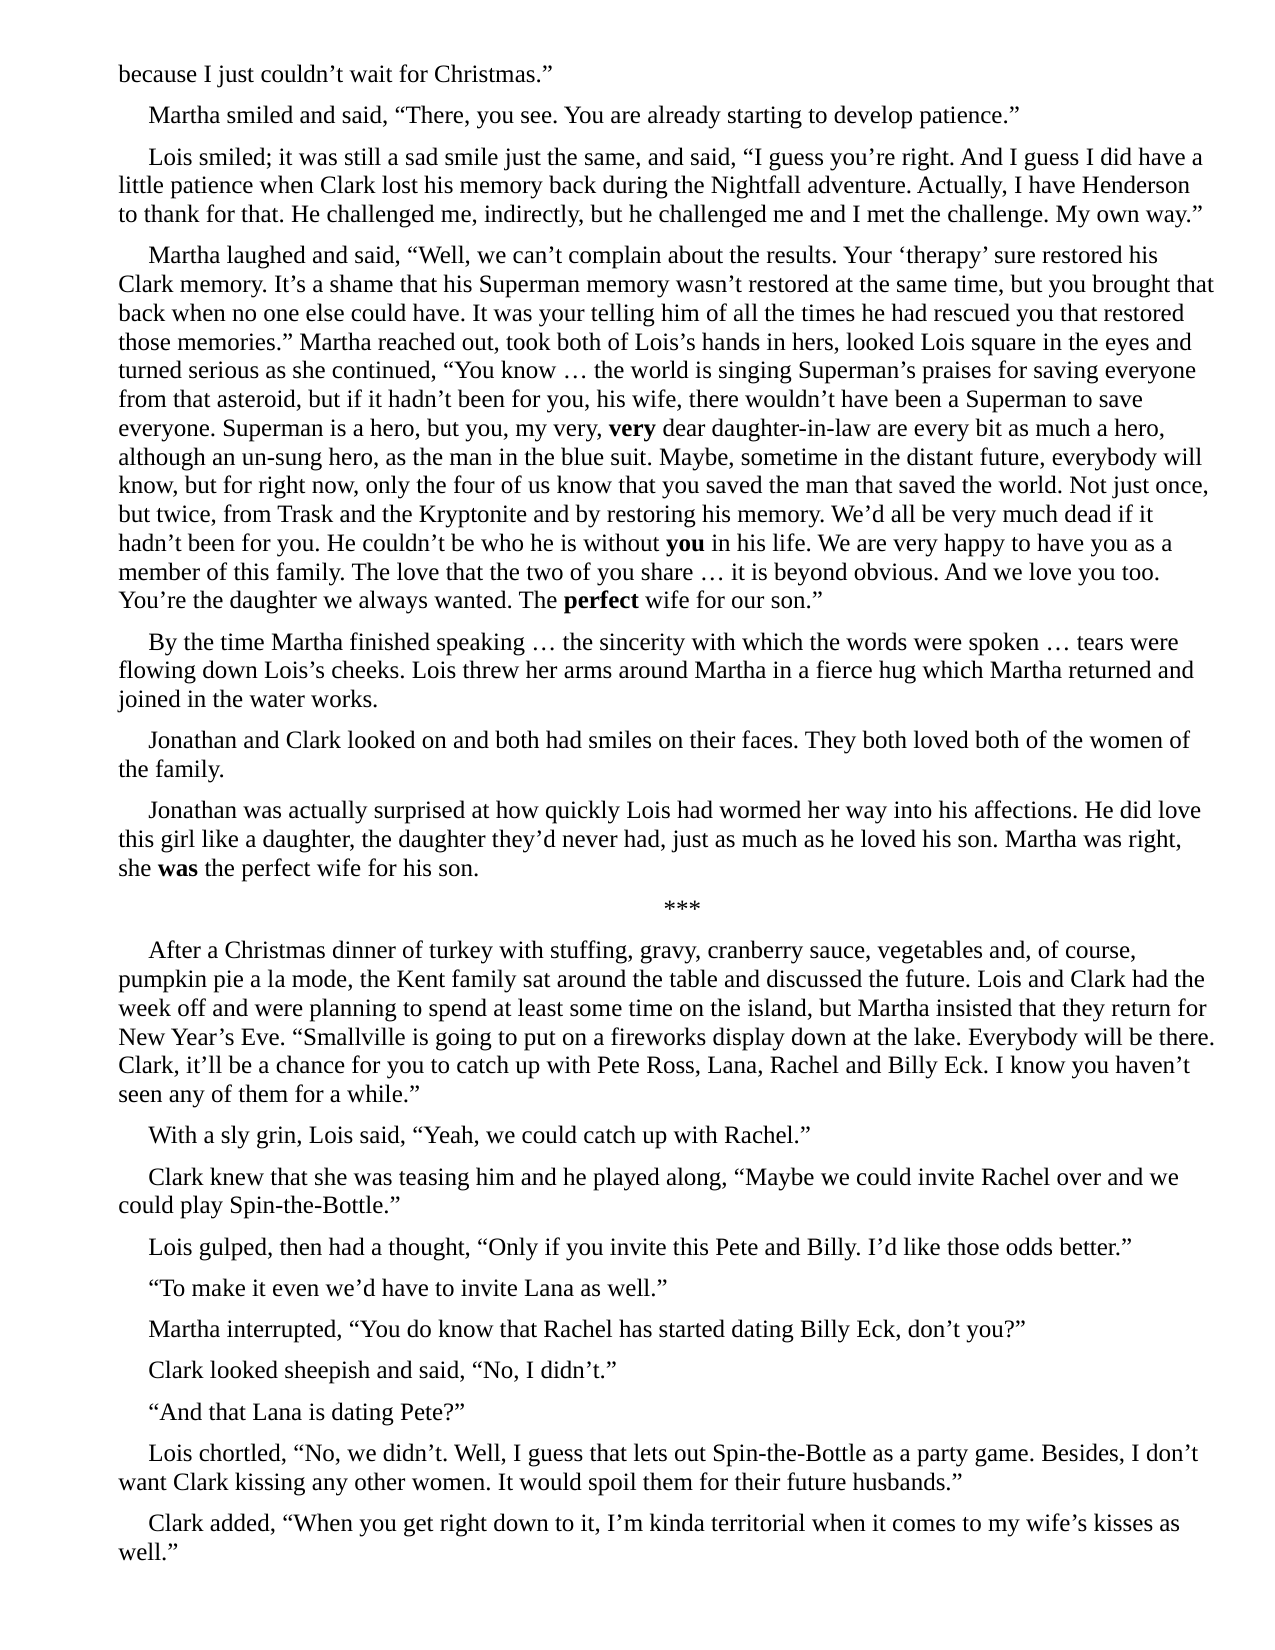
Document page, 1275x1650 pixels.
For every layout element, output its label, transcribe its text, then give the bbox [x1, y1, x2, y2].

text Lois gulped, then had a thought, “Only if you invite this Pete and Billy. I’d like those odds better.” [118, 1232, 1216, 1260]
text By the time Martha finished speaking … the sincerity with which the words were spoken … tears were flowing down Lois’s cheeks. Lois threw her arms around Martha in a fierce hug which Martha returned and joined in the water works. [118, 627, 1216, 713]
text Clark looked sheepish and said, “No, I didn’t.” [118, 1355, 1216, 1384]
text Jonathan and Clark looked on and both had smiles on their faces. They both loved both of the women of the family. [118, 725, 1216, 783]
text *** [118, 894, 1216, 923]
text Martha interrupted, “You do know that Rachel has started dating Billy Eck, don’t you?” [118, 1314, 1216, 1343]
text Clark added, “When you get right down to it, I’m kinda territorial when it comes to my wife’s kisses as well.” [118, 1508, 1216, 1565]
text With a sly grin, Lois said, “Yeah, we could catch up with Rachel.” [118, 1120, 1216, 1149]
text Lois smiled; it was still a sad smile just the same, and said, “I guess you’re right. And I guess I did have a little patience when Clark lost his memory back during the Nightfall adventure. Actually, I have Henderson to thank for that. He challenged me, indirectly, but he challenged me and I met the challenge. My own way.” [118, 142, 1216, 228]
text Martha smiled and said, “There, you see. You are already starting to develop patience.” [118, 100, 1216, 129]
text After a Christmas dinner of turkey with stuffing, gravy, cranberry sauce, vegetables and, of course, pumpkin pie a la mode, the Kent family sat around the table and discussed the future. Lois and Clark had the week off and were planning to spend at least some time on the island, but Martha insisted that they return for New Year’s Eve. “Smallville is going to put on a fireworks display down at the lake. Everybody will be there. Clark, it’ll be a chance for you to catch up with Pete Ross, Lana, Rachel and Billy Eck. I know you haven’t seen any of them for a while.” [118, 935, 1216, 1108]
text “To make it even we’d have to invite Lana as well.” [118, 1273, 1216, 1302]
text because I just couldn’t wait for Christmas.” [118, 59, 1216, 88]
text Lois chortled, “No, we didn’t. Well, I guess that lets out Spin-the-Bottle as a party game. Besides, I don’t want Clark kissing any other women. It would spoil them for their future husbands.” [118, 1438, 1216, 1495]
text Martha laughed and said, “Well, we can’t complain about the results. Your ‘therapy’ sure restored his Clark memory. It’s a shame that his Superman memory wasn’t restored at the same time, but you brought that back when no one else could have. It was your telling him of all the times he had rescued you that restored those memories.” Martha reached out, took both of Lois’s hands in hers, looked Lois square in the eyes and turned serious as she continued, “You know … the world is singing Superman’s praises for saving everyone from that asteroid, but if it hadn’t been for you, his wife, there wouldn’t have been a Superman to save everyone. Superman is a hero, but you, my very, very dear daughter-in-law are every bit as much a hero, although an un-sung hero, as the man in the blue suit. Maybe, sometime in the distant future, everybody will know, but for right now, only the four of us know that you saved the man that saved the world. Not just once, but twice, from Trask and the Kryptonite and by restoring his memory. We’d all be very much dead if it hadn’t been for you. He couldn’t be who he is without you in his life. We are very happy to have you as a member of this family. The love that the two of you share … it is beyond obvious. And we love you too. You’re the daughter we always wanted. The perfect wife for our son.” [118, 240, 1216, 614]
text “And that Lana is dating Pete?” [118, 1397, 1216, 1425]
text Jonathan was actually surprised at how quickly Lois had wormed her way into his affections. He did love this girl like a daughter, the daughter they’d never had, just as much as he loved his son. Martha was right, she was the perfect wife for his son. [118, 795, 1216, 882]
text Clark knew that she was teasing him and he played along, “Maybe we could invite Rachel over and we could play Spin-the-Bottle.” [118, 1162, 1216, 1219]
